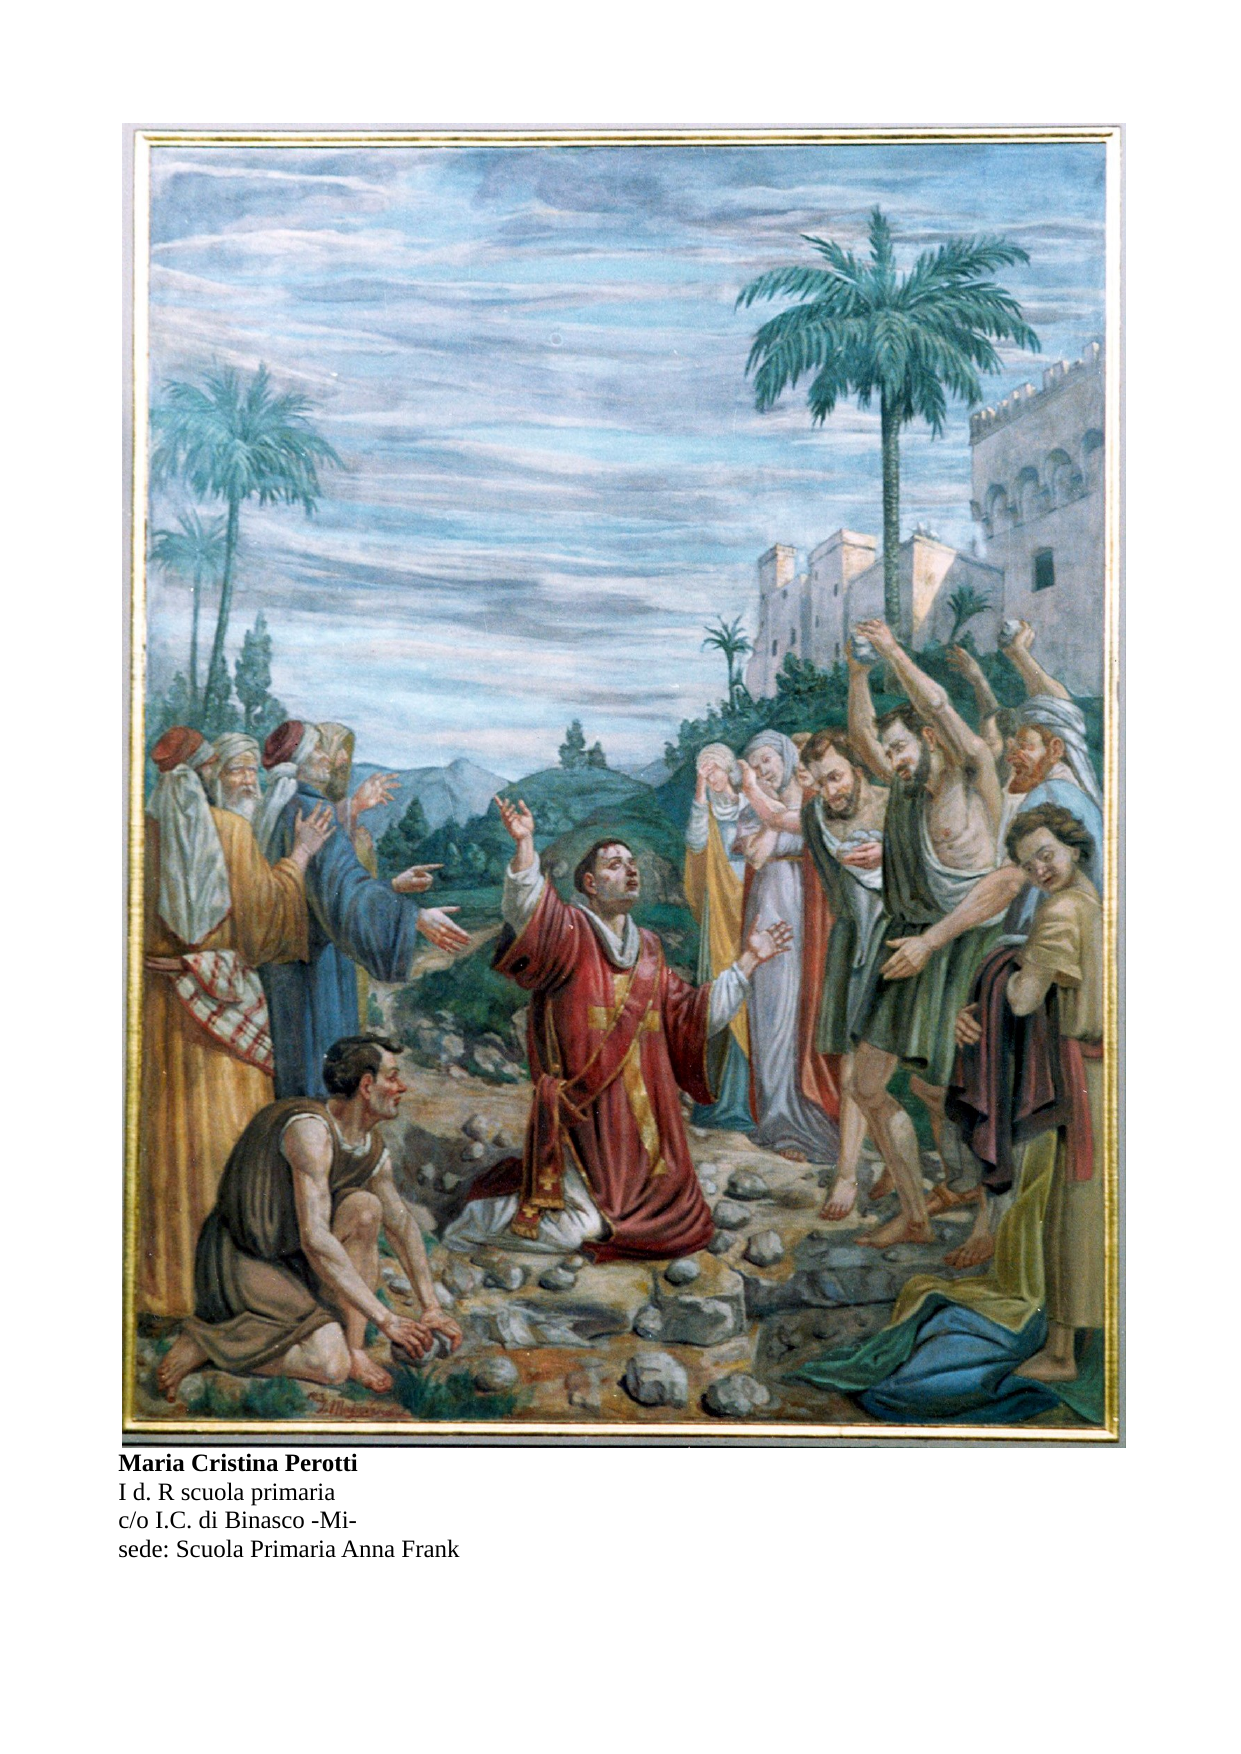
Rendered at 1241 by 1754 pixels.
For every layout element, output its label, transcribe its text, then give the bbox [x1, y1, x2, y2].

text sede: Scuola Primaria Anna Frank [118, 1534, 1122, 1563]
text I d. R scuola primaria [118, 1477, 1122, 1506]
text Maria Cristina Perotti [118, 118, 1122, 1477]
text c/o I.C. di Binasco -Mi- [118, 1506, 1122, 1534]
